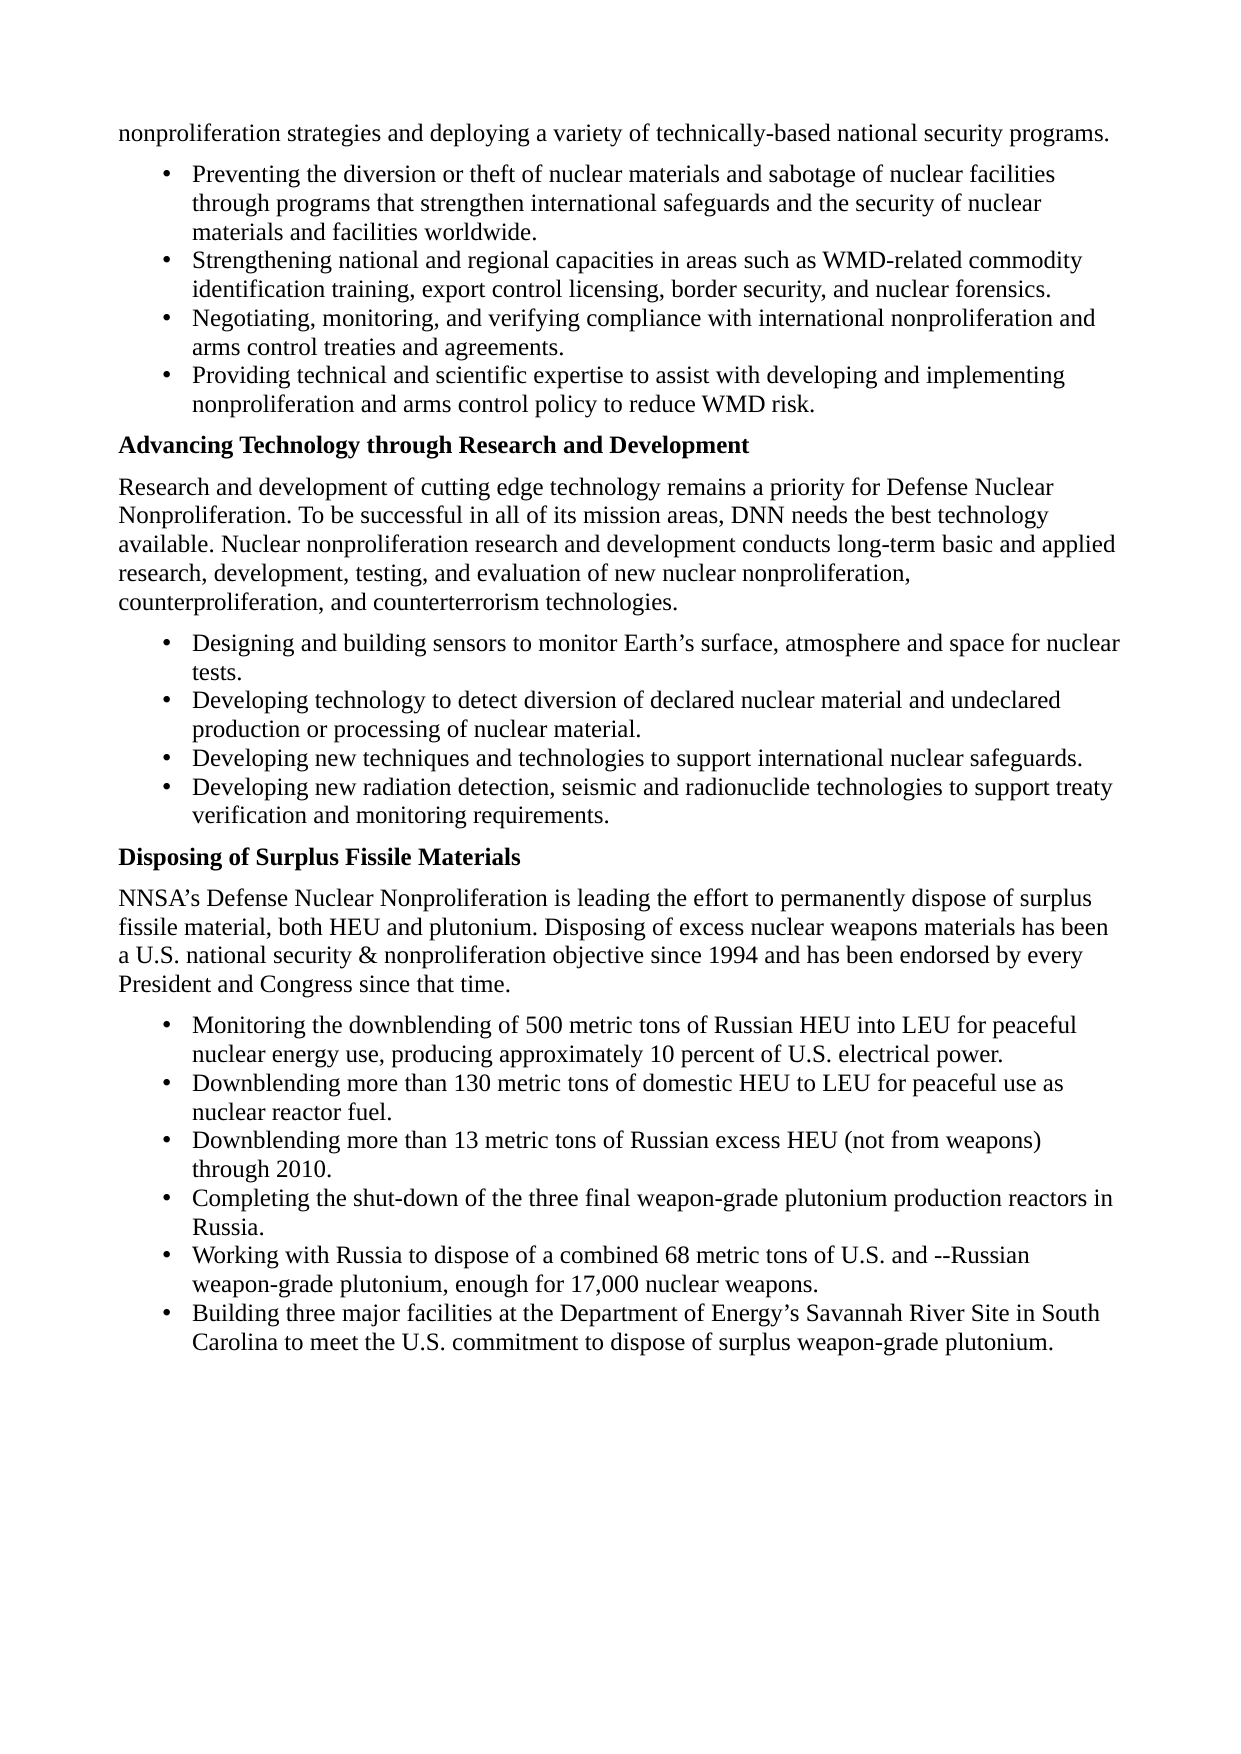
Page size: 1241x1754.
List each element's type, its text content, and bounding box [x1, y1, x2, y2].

list Strengthening national and regional capacities in areas such as WMD-related commodity identification training, export control licensing, border security, and nuclear forensics. [162, 246, 1122, 303]
list Developing new radiation detection, seismic and radionuclide technologies to support treaty verification and monitoring requirements. [162, 772, 1122, 829]
text Disposing of Surplus Fissile Materials [118, 842, 1122, 871]
text Advancing Technology through Research and Development [118, 431, 1122, 459]
list Providing technical and scientific expertise to assist with developing and implementing nonproliferation and arms control policy to reduce WMD risk. [162, 361, 1122, 418]
list Building three major facilities at the Department of Energy’s Savannah River Site in South Carolina to meet the U.S. commitment to dispose of surplus weapon-grade plutonium. [162, 1298, 1122, 1356]
list Designing and building sensors to monitor Earth’s surface, atmosphere and space for nuclear tests. [162, 628, 1122, 686]
list Downblending more than 13 metric tons of Russian excess HEU (not from weapons) through 2010. [162, 1126, 1122, 1183]
list Completing the shut-down of the three final weapon-grade plutonium production reactors in Russia. [162, 1183, 1122, 1241]
list Working with Russia to dispose of a combined 68 metric tons of U.S. and --Russian weapon-grade plutonium, enough for 17,000 nuclear weapons. [162, 1241, 1122, 1298]
list Preventing the diversion or theft of nuclear materials and sabotage of nuclear facilities through programs that strengthen international safeguards and the security of nuclear materials and facilities worldwide. [162, 159, 1122, 246]
list Developing new techniques and technologies to support international nuclear safeguards. [162, 743, 1122, 772]
text NNSA’s Defense Nuclear Nonproliferation is leading the effort to permanently dispose of surplus fissile material, both HEU and plutonium. Disposing of excess nuclear weapons materials has been a U.S. national security & nonproliferation objective since 1994 and has been endorsed by every President and Congress since that time. [118, 883, 1122, 998]
list Monitoring the downblending of 500 metric tons of Russian HEU into LEU for peaceful nuclear energy use, producing approximately 10 percent of U.S. electrical power. [162, 1011, 1122, 1068]
list Negotiating, monitoring, and verifying compliance with international nonproliferation and arms control treaties and agreements. [162, 303, 1122, 361]
list Downblending more than 130 metric tons of domestic HEU to LEU for peaceful use as nuclear reactor fuel. [162, 1068, 1122, 1126]
text Research and development of cutting edge technology remains a priority for Defense Nuclear Nonproliferation. To be successful in all of its mission areas, DNN needs the best technology available. Nuclear nonproliferation research and development conducts long-term basic and applied research, development, testing, and evaluation of new nuclear nonproliferation, counterproliferation, and counterterrorism technologies. [118, 472, 1122, 616]
list Developing technology to detect diversion of declared nuclear material and undeclared production or processing of nuclear material. [162, 686, 1122, 743]
text nonproliferation strategies and deploying a variety of technically-based national security programs. [118, 118, 1122, 147]
